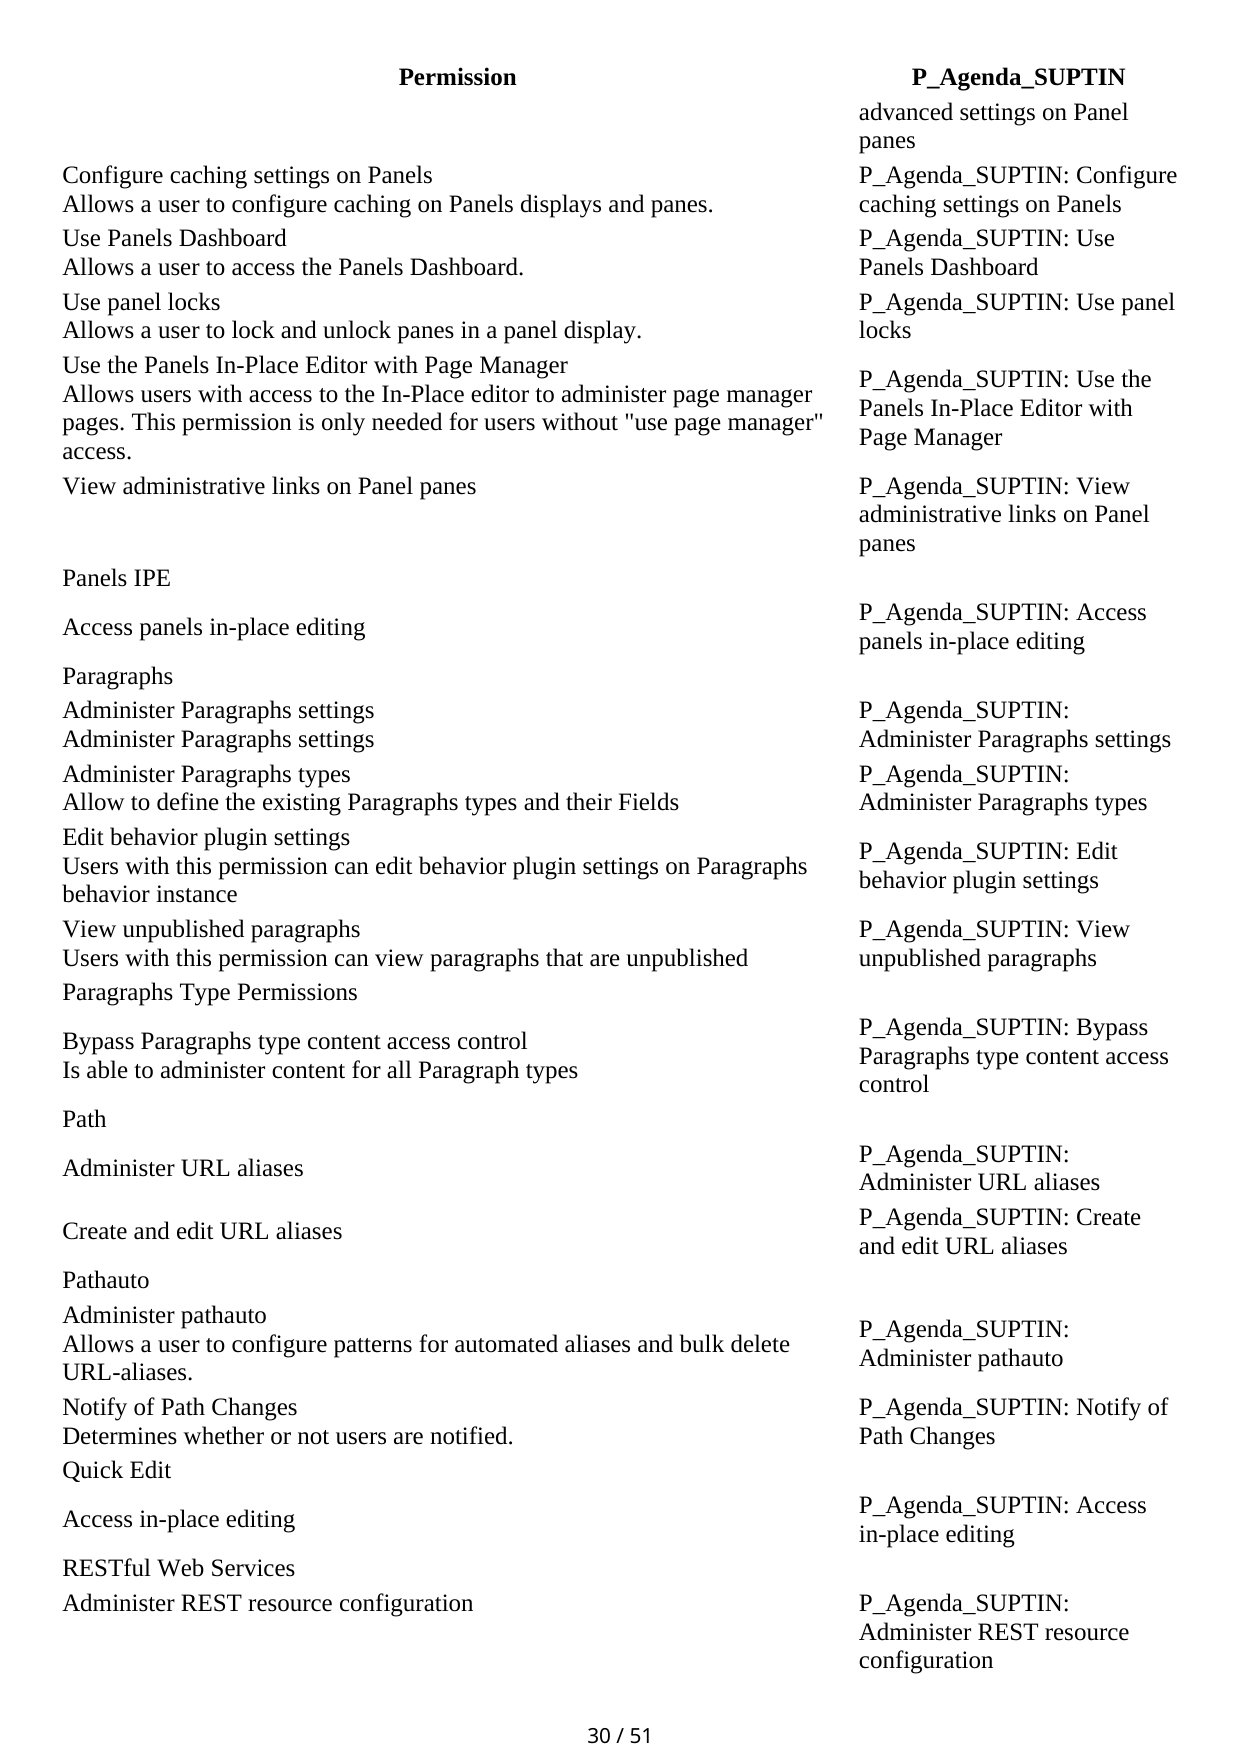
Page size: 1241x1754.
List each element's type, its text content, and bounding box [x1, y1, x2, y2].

table_cell P_Agenda_SUPTIN: Use the Panels In-Place Editor with Page Manager [856, 347, 1181, 468]
table_cell Configure caching settings on Panels Allows a user to configure caching on Panels displays and panes. [59, 157, 856, 220]
table_cell Administer Paragraphs settings Administer Paragraphs settings [59, 693, 856, 756]
table_cell P_Agenda_SUPTIN: View unpublished paragraphs [856, 911, 1181, 974]
table_cell Use panel locks Allows a user to lock and unlock panes in a panel display. [59, 284, 856, 347]
table_cell P_Agenda_SUPTIN: View administrative links on Panel panes [856, 468, 1181, 560]
table_cell P_Agenda_SUPTIN: Administer URL aliases [856, 1136, 1181, 1199]
table_cell RESTful Web Services [59, 1550, 1181, 1585]
table_cell P_Agenda_SUPTIN: Administer REST resource configuration [856, 1585, 1181, 1677]
table_cell [59, 94, 856, 157]
table_cell Administer Paragraphs types Allow to define the existing Paragraphs types and their Fields [59, 756, 856, 819]
table_cell P_Agenda_SUPTIN: Bypass Paragraphs type content access control [856, 1009, 1181, 1101]
table_cell advanced settings on Panel panes [856, 94, 1181, 157]
table_cell Paragraphs Type Permissions [59, 975, 1181, 1009]
table_cell Edit behavior plugin settings Users with this permission can edit behavior plugin settings on Paragraphs behavior instance [59, 819, 856, 911]
table_cell P_Agenda_SUPTIN: Administer Paragraphs types [856, 756, 1181, 819]
table_cell P_Agenda_SUPTIN: Administer Paragraphs settings [856, 693, 1181, 756]
table_cell Use Panels Dashboard Allows a user to access the Panels Dashboard. [59, 220, 856, 284]
table_cell P_Agenda_SUPTIN: Access in-place editing [856, 1487, 1181, 1550]
table_cell Administer REST resource configuration [59, 1585, 856, 1677]
table_cell Access panels in-place editing [59, 595, 856, 658]
table_header Permission [59, 59, 856, 94]
table_cell P_Agenda_SUPTIN: Use Panels Dashboard [856, 220, 1181, 284]
table_cell Notify of Path Changes Determines whether or not users are notified. [59, 1389, 856, 1452]
table_cell Path [59, 1101, 1181, 1136]
table_cell P_Agenda_SUPTIN: Edit behavior plugin settings [856, 819, 1181, 911]
table_cell Panels IPE [59, 560, 1181, 594]
table_cell Create and edit URL aliases [59, 1199, 856, 1262]
table_cell P_Agenda_SUPTIN: Use panel locks [856, 284, 1181, 347]
table_cell Use the Panels In-Place Editor with Page Manager Allows users with access to the In-Place editor to administer page manager pages. This permission is only needed for users without "use page manager" access. [59, 347, 856, 468]
table_cell Bypass Paragraphs type content access control Is able to administer content for all Paragraph types [59, 1009, 856, 1101]
table_cell P_Agenda_SUPTIN: Configure caching settings on Panels [856, 157, 1181, 220]
table_cell Administer pathauto Allows a user to configure patterns for automated aliases and bulk delete URL-aliases. [59, 1297, 856, 1389]
table_cell Paragraphs [59, 658, 1181, 692]
table_header P_Agenda_SUPTIN [856, 59, 1181, 94]
table_cell View unpublished paragraphs Users with this permission can view paragraphs that are unpublished [59, 911, 856, 974]
table_cell Access in-place editing [59, 1487, 856, 1550]
table_cell Administer URL aliases [59, 1136, 856, 1199]
table_cell P_Agenda_SUPTIN: Administer pathauto [856, 1297, 1181, 1389]
table_cell P_Agenda_SUPTIN: Notify of Path Changes [856, 1389, 1181, 1452]
table_cell Pathauto [59, 1263, 1181, 1297]
table_cell P_Agenda_SUPTIN: Access panels in-place editing [856, 595, 1181, 658]
table_cell P_Agenda_SUPTIN: Create and edit URL aliases [856, 1199, 1181, 1262]
table_cell View administrative links on Panel panes [59, 468, 856, 560]
table_cell Quick Edit [59, 1453, 1181, 1487]
